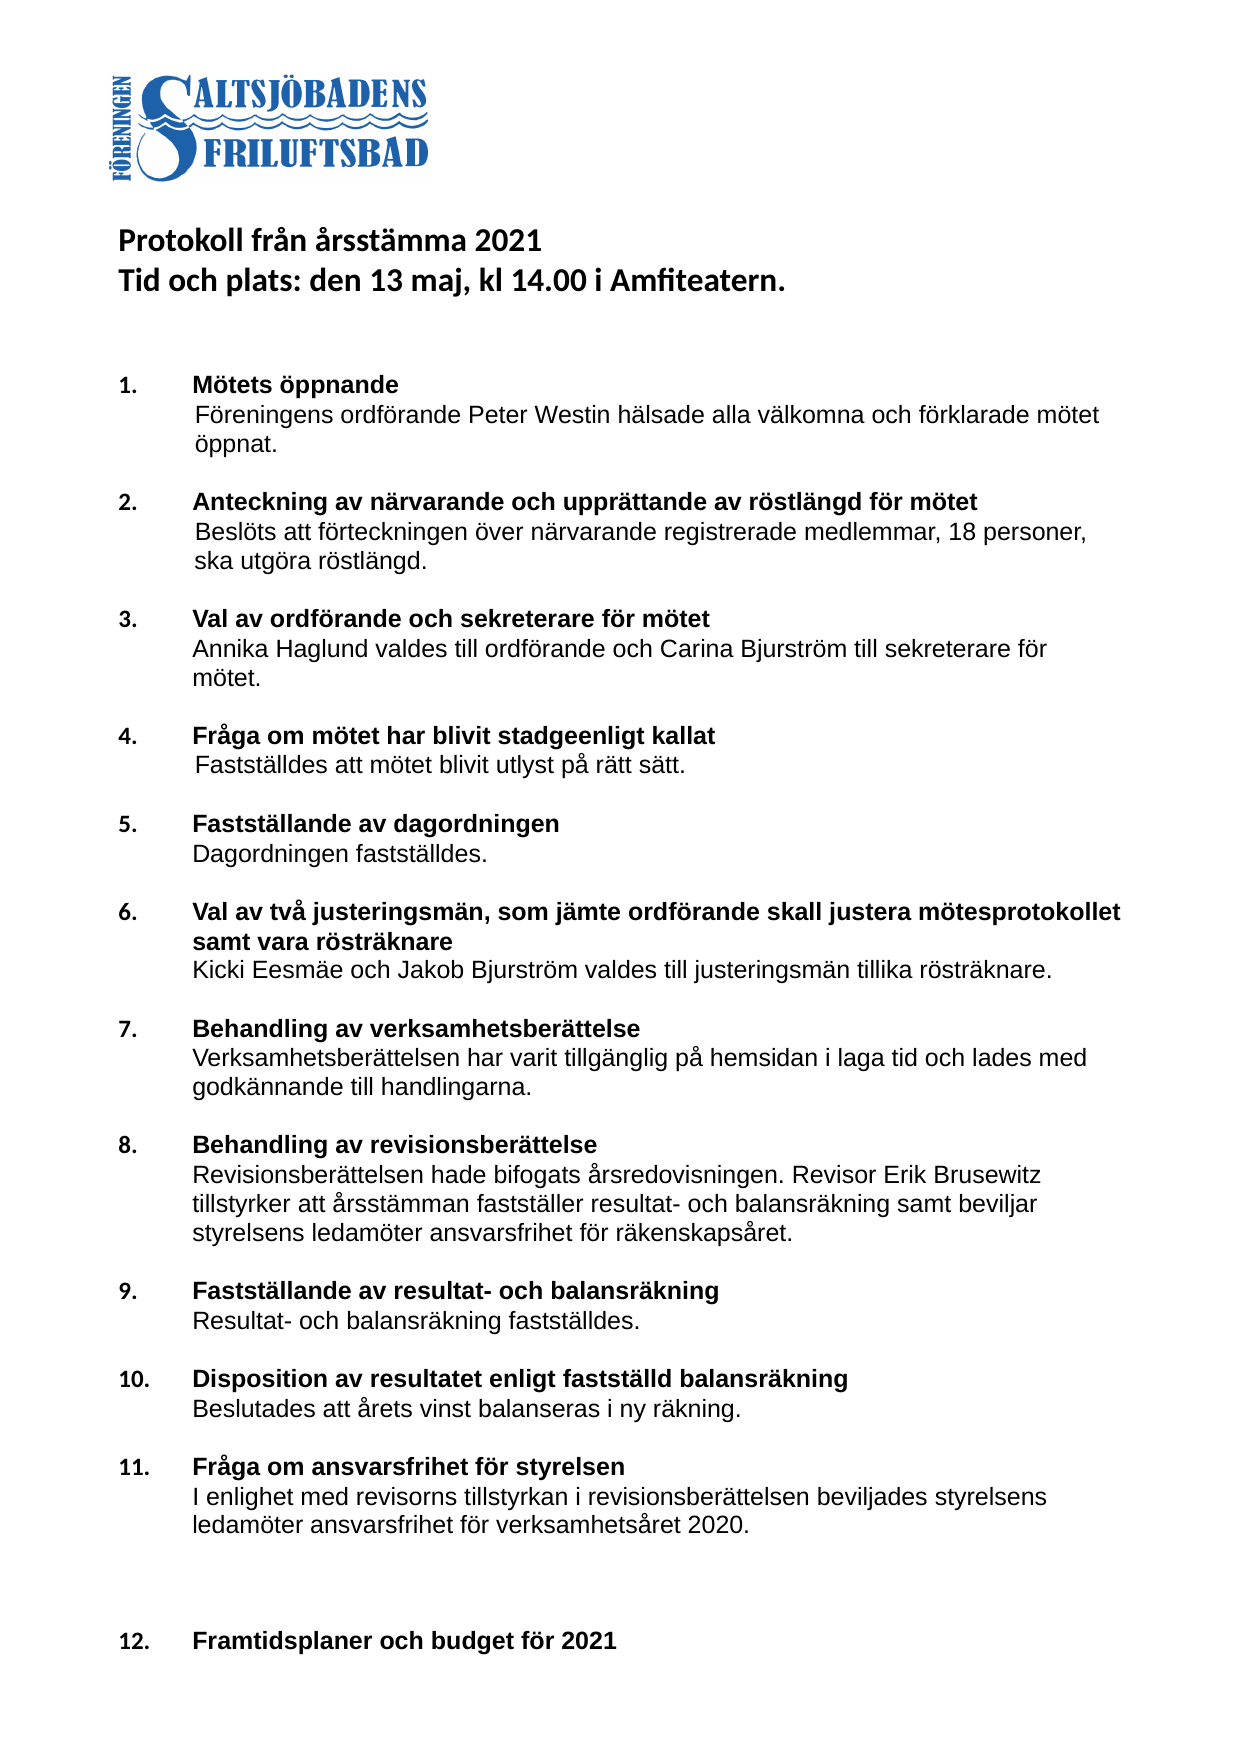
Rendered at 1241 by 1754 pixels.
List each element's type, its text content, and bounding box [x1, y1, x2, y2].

text Dagordningen fastställdes. [192, 838, 1122, 867]
text ska utgöra röstlängd. [118, 546, 1122, 574]
text Fastställdes att mötet blivit utlyst på rätt sätt. [118, 751, 1122, 779]
text Verksamhetsberättelsen har varit tillgänglig på hemsidan i laga tid och lades med godkännande till handlingarna. [118, 1043, 1122, 1101]
text Annika Haglund valdes till ordförande och Carina Bjurström till sekreterare för mötet. [192, 634, 1122, 691]
text Beslutades att årets vinst balanseras i ny räkning. [118, 1394, 1122, 1422]
text Resultat- och balansräkning fastställdes. [118, 1306, 1122, 1334]
list Fastställande av dagordningen [118, 808, 1122, 838]
list Anteckning av närvarande och upprättande av röstlängd för mötet [118, 486, 1122, 517]
list Mötets öppnande Föreningens ordförande Peter Westin hälsade alla välkomna och förklarade mötet [118, 370, 1122, 429]
list Behandling av revisionsberättelse [118, 1129, 1122, 1160]
text öppnat. [118, 429, 1122, 458]
list Fråga om mötet har blivit stadgeenligt kallat [118, 720, 1122, 751]
list Framtidsplaner och budget för 2021 [118, 1625, 1122, 1656]
list Fastställande av resultat- och balansräkning [118, 1275, 1122, 1306]
text I enlighet med revisorns tillstyrkan i revisionsberättelsen beviljades styrelsens ledamöter ansvarsfrihet för verksamhetsåret 2020. [118, 1482, 1122, 1539]
text Kicki Eesmäe och Jakob Bjurström valdes till justeringsmän tillika rösträknare. [192, 955, 1122, 984]
list Val av ordförande och sekreterare för mötet [118, 603, 1122, 634]
text Tid och plats: den 13 maj, kl 14.00 i Amfiteatern. [118, 259, 1122, 300]
list Behandling av verksamhetsberättelse [118, 1013, 1122, 1043]
text Beslöts att förteckningen över närvarande registrerade medlemmar, 18 personer, [118, 517, 1122, 546]
text Protokoll från årsstämma 2021 [118, 219, 1122, 259]
list Disposition av resultatet enligt fastställd balansräkning [118, 1363, 1122, 1394]
list Val av två justeringsmän, som jämte ordförande skall justera mötesprotokollet samt vara rösträknare [118, 896, 1122, 955]
list Fråga om ansvarsfrihet för styrelsen [118, 1451, 1122, 1482]
text Revisionsberättelsen hade bifogats årsredovisningen. Revisor Erik Brusewitz tillstyrker att årsstämman fastställer resultat- och balansräkning samt beviljar styrelsens ledamöter ansvarsfrihet för räkenskapsåret. [118, 1160, 1122, 1246]
